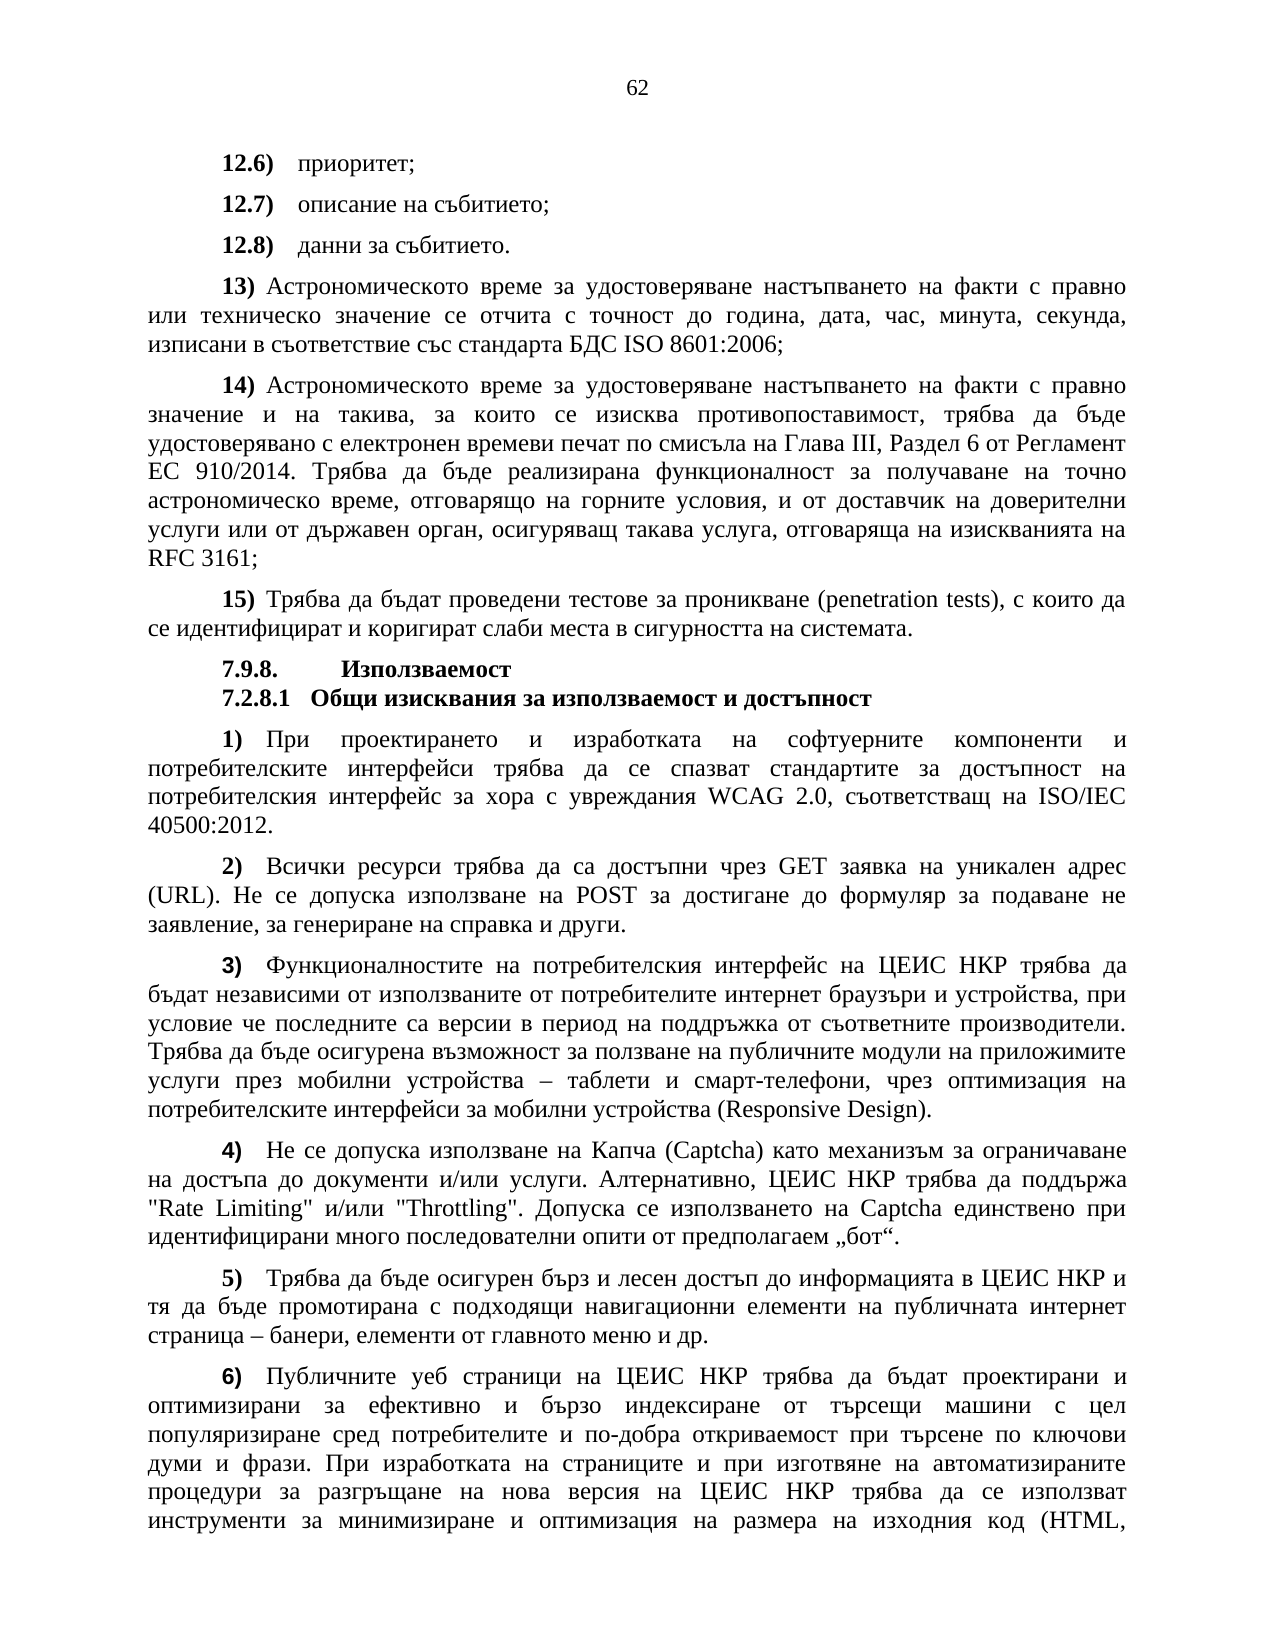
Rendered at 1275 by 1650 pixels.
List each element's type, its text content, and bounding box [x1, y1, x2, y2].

list данни за събитието. [148, 230, 1127, 259]
list Не се допуска използване на капча (Captcha) като механизъм за ограничаване на достъпа до документи и/или услуги. Алтернативно, ЦЕИС НКР трябва да поддържа "Rate Limiting" и/или "Throttling". Допуска се използването на Captcha единствено при идентифицирани много последователни опити от предполагаем „бот“. [148, 1135, 1127, 1250]
list Трябва да бъдат проведени тестове за проникване (penetration tests), с които да се идентифицират и коригират слаби места в сигурността на системата. [148, 584, 1127, 641]
list Всички ресурси трябва да са достъпни чрез GET заявка на уникален адрес (URL). Не се допуска използване на POST за достигане до формуляр за подаване не заявление, за генериране на справка и други. [148, 851, 1127, 938]
list Функционалностите на потребителския интерфейс на ЦЕИС НКР трябва да бъдат независими от използваните от потребителите интернет браузъри и устройства, при условие че последните са версии в период на поддръжка от съответните производители. Трябва да бъде осигурена възможност за ползване на публичните модули на приложимите услуги през мобилни устройства – таблети и смарт-телефони, чрез оптимизация на потребителските интерфейси за мобилни устройства (Responsive Design). [148, 950, 1127, 1123]
list Астрономическото време за удостоверяване настъпването на факти с правно значение и на такива, за които се изисква противопоставимост, трябва да бъде удостоверявано с електронен времеви печат по смисъла на Глава III, Раздел 6 от Регламент ЕС 910/2014. Трябва да бъде реализирана функционалност за получаване на точно астрономическо време, отговарящо на горните условия, и от доставчик на доверителни услуги или от държавен орган, осигуряващ такава услуга, отговаряща на изискванията на RFC 3161; [148, 370, 1127, 571]
list Публичните уеб страници на ЦЕИС НКР трябва да бъдат проектирани и оптимизирани за ефективно и бързо индексиране от търсещи машини с цел популяризиране сред потребителите и по-добра откриваемост при търсене по ключови думи и фрази. При изработката на страниците и при изготвяне на автоматизираните процедури за разгръщане на нова версия на ЦЕИС НКР трябва да се използват инструменти за минимизиране и оптимизация на размера на изходния код (HTML, [148, 1361, 1127, 1534]
list Астрономическото време за удостоверяване настъпването на факти с правно или техническо значение се отчита с точност до година, дата, час, минута, секунда, изписани в съответствие със стандарта БДС ISO 8601:2006; [148, 271, 1127, 358]
list При проектирането и изработката на софтуерните компоненти и потребителските интерфейси трябва да се спазват стандартите за достъпност на потребителския интерфейс за хора с увреждания WCAG 2.0, съответстващ на ISO/IEC 40500:2012. [148, 724, 1127, 839]
list Трябва да бъде осигурен бърз и лесен достъп до информацията в ЦЕИС НКР и тя да бъде промотирана с подходящи навигационни елементи на публичната интернет страница – банери, елементи от главното меню и др. [148, 1263, 1127, 1349]
list описание на събитието; [148, 189, 1127, 218]
list Общи изисквания за използваемост и достъпност [222, 683, 1127, 711]
list приоритет; [148, 148, 1127, 176]
subtitle Използваемост [222, 654, 1127, 683]
